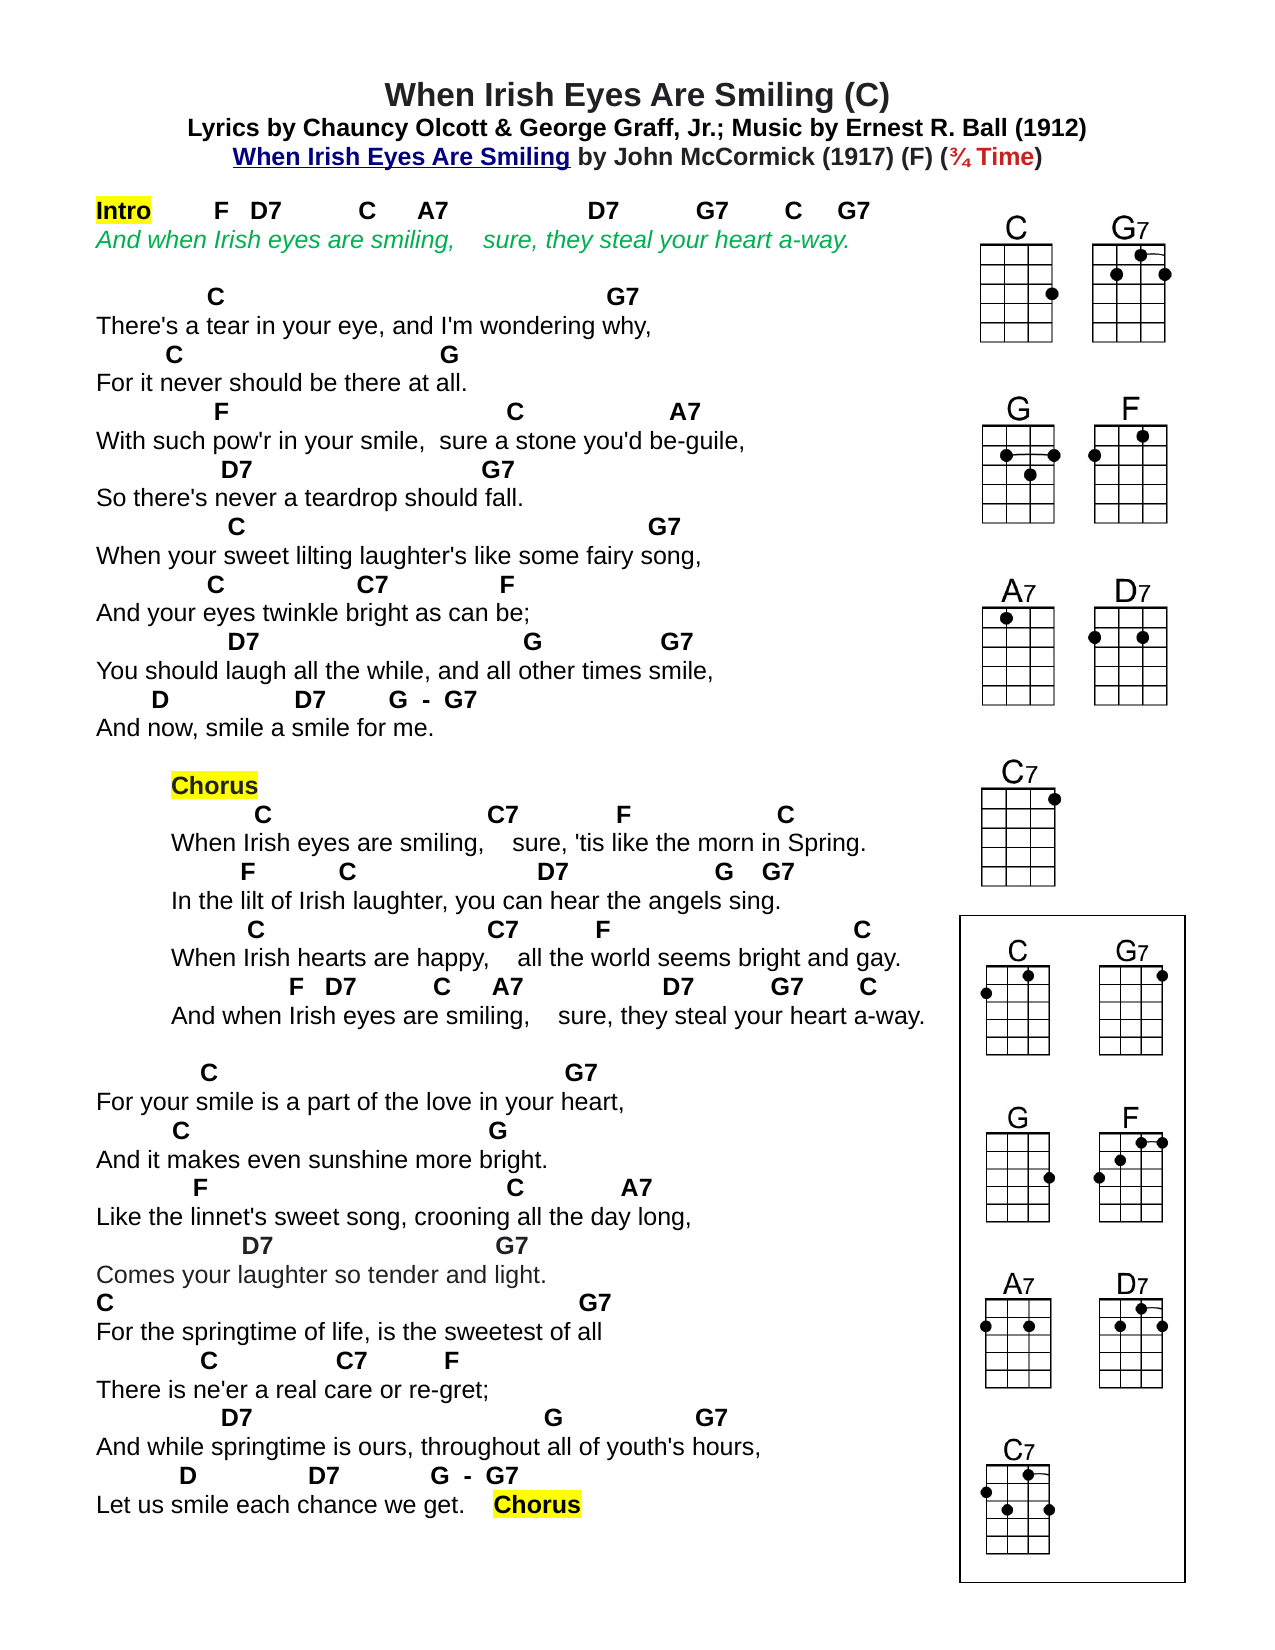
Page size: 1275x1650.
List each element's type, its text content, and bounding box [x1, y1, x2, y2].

picture [969, 922, 1066, 1072]
picture [1073, 195, 1184, 361]
table_cell [960, 371, 1076, 553]
table_cell [961, 916, 1076, 1082]
picture [968, 1254, 1068, 1405]
text When Irish Eyes Are Smiling by John McCormick (1917) (F) (¾ Time) [90, 142, 1185, 171]
picture [1082, 922, 1179, 1072]
table_cell [961, 1415, 1076, 1582]
picture [1075, 558, 1185, 724]
picture [963, 377, 1073, 542]
picture [969, 1421, 1066, 1571]
table_cell [960, 553, 1076, 734]
picture [1075, 377, 1185, 542]
table_cell [1076, 734, 1185, 915]
text Lyrics by Chauncy Olcott & George Graff, Jr.; Music by Ernest R. Ball (1912) [90, 113, 1185, 142]
table_cell [1076, 916, 1184, 1082]
table_cell [960, 734, 1076, 915]
table_cell [961, 1083, 1076, 1249]
picture [962, 739, 1074, 905]
table_header Intro F D7 C A7 D7 G7 C G7 And when Irish eyes are smiling, sure, they steal your heart a-way. C G7 There's a tear in your eye, and I'm wondering why, C G For it never should be there at all. F C A7 With such pow'r in your smile, sure a stone you'd be-guile, D7 G7 So there's never a teardrop should fall. C G7 When your sweet lilting laughter's like some fairy song, C C7 F And your eyes twinkle bright as can be; D7 G G7 You should laugh all the while, and all other times smile, D D7 G - G7 And now, smile a smile for me. Chorus C C7 F C When Irish eyes are smiling, sure, 'tis like the morn in Spring. F C D7 G G7 In the lilt of Irish laughter, you can hear the angels sing. C C7 F C When Irish hearts are happy, all the world seems bright and gay. F D7 C A7 D7 G7 C And when Irish eyes are smiling, sure, they steal your heart a-way. C G7 For your smile is a part of the love in your heart, C G And it makes even sunshine more bright. F C A7 Like the linnet's sweet song, crooning all the day long, D7 G7 Comes your laughter so tender and light. C G7 For the springtime of life, is the sweetest of all C C7 F There is ne'er a real care or re-gret; D7 G G7 And while springtime is ours, throughout all of youth's hours, D D7 G - G7 Let us smile each chance we get. Chorus [90, 190, 960, 1582]
table_cell [1076, 553, 1185, 558]
table_cell [1076, 371, 1185, 377]
picture [1082, 1088, 1179, 1239]
picture [969, 1088, 1066, 1239]
table_cell [1076, 1415, 1184, 1582]
table_cell [1076, 724, 1185, 734]
table_cell [1076, 1083, 1184, 1249]
table_cell [1076, 542, 1185, 553]
table_header [960, 190, 1072, 371]
table_cell [1076, 1249, 1184, 1415]
picture [961, 195, 1071, 361]
table_header [1073, 190, 1185, 371]
text When Irish Eyes Are Smiling (C) [90, 75, 1185, 113]
picture [1082, 1254, 1179, 1405]
table_cell [961, 1249, 1076, 1415]
picture [963, 558, 1073, 724]
